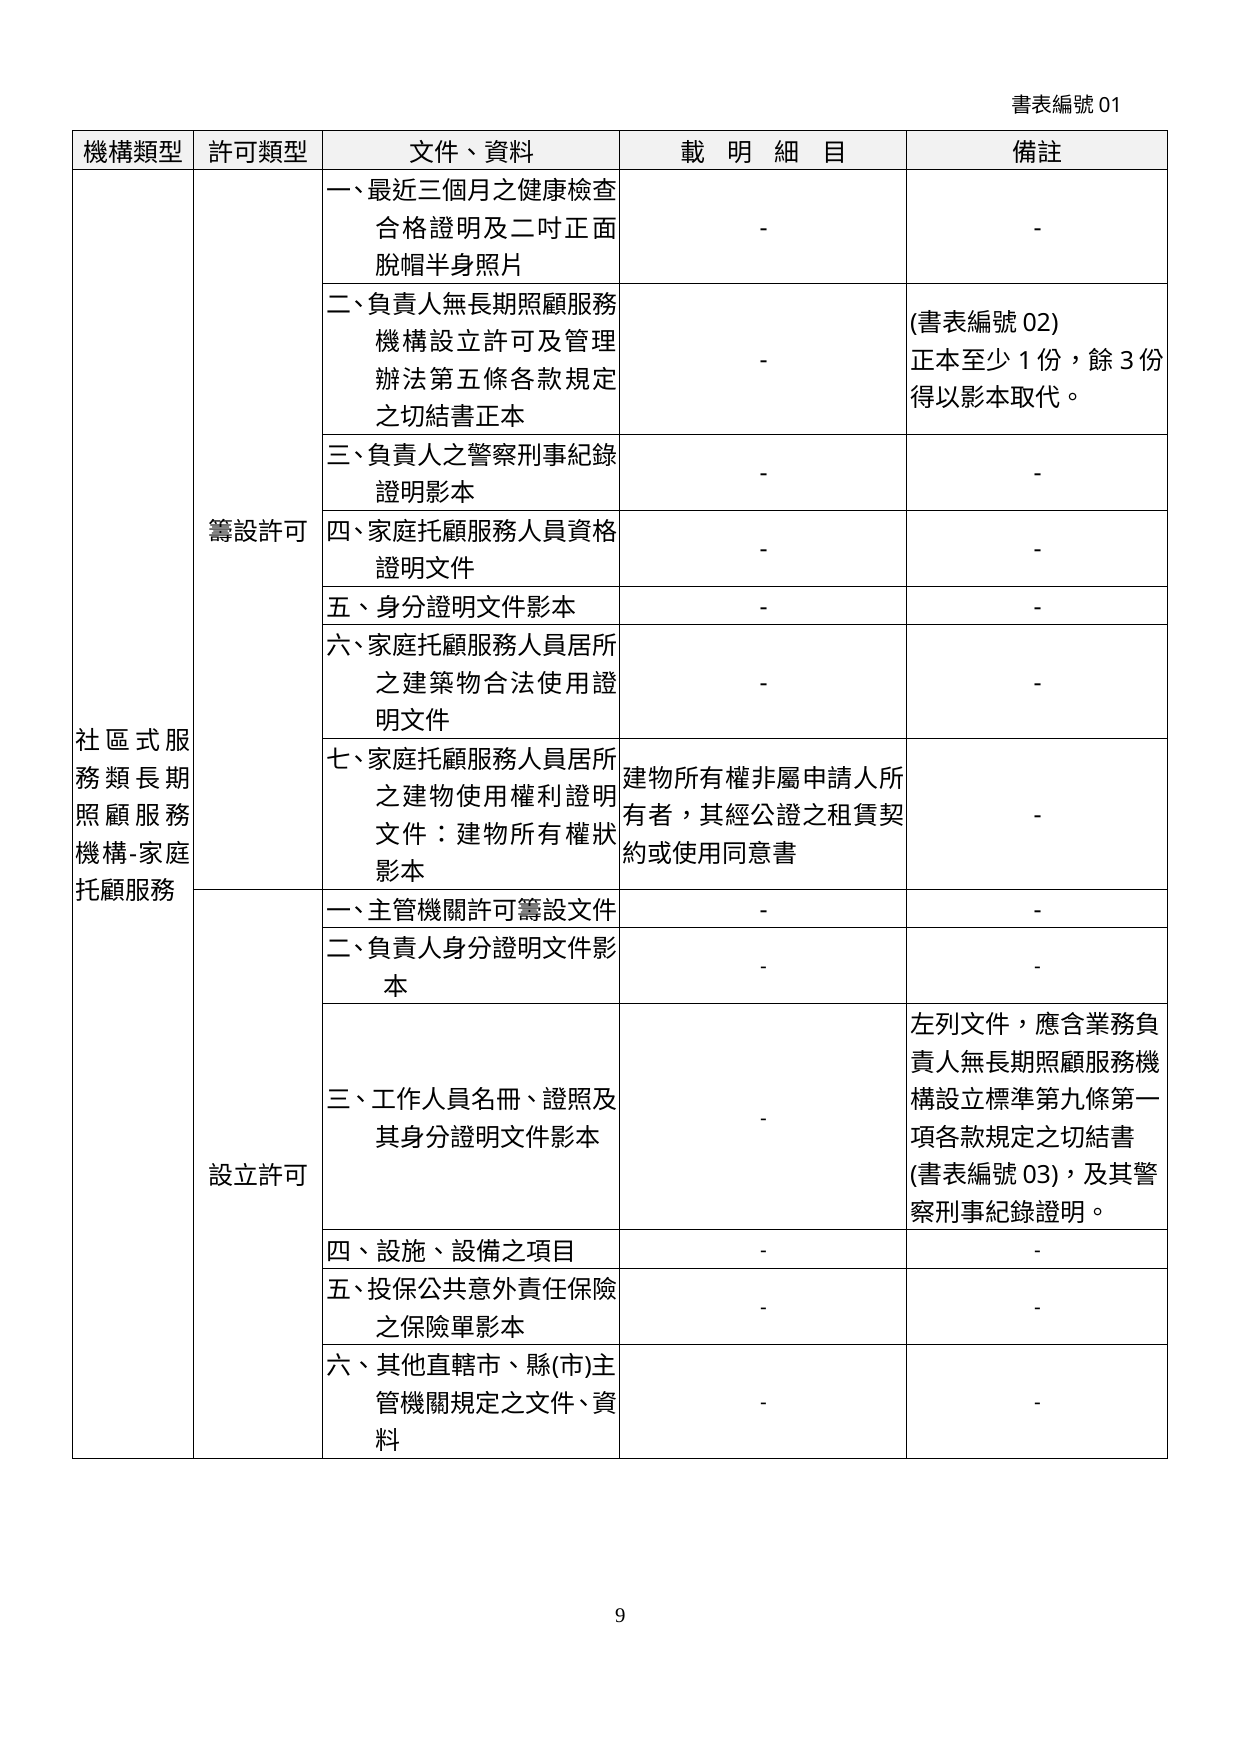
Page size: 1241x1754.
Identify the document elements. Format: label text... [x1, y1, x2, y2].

table_cell - [620, 170, 906, 282]
table_cell - [907, 739, 1167, 889]
table_header 備註 [907, 131, 1167, 169]
table_cell 籌設許可 [194, 170, 322, 889]
table_cell - [907, 1230, 1167, 1268]
table_cell - [907, 435, 1167, 509]
table_cell 設立許可 [194, 890, 322, 1457]
table_cell - [907, 928, 1167, 1003]
table_cell 五、身分證明文件影本 [323, 587, 619, 624]
table_cell - [907, 587, 1167, 624]
table_cell 二、負責人身分證明文件影本 [323, 928, 619, 1003]
table_cell - [620, 1004, 906, 1229]
table_cell 七、家庭托顧服務人員居所之建物使用權利證明文件：建物所有權狀影本 [323, 739, 619, 889]
table_cell - [620, 587, 906, 624]
table_cell 五、投保公共意外責任保險之保險單影本 [323, 1269, 619, 1344]
table_header 許可類型 [194, 131, 322, 169]
table_cell 社區式服務類長期照顧服務機構-家庭托顧服務 [73, 170, 193, 1457]
table_cell 三、負責人之警察刑事紀錄證明影本 [323, 435, 619, 509]
table_cell - [620, 928, 906, 1003]
table_cell - [620, 284, 906, 433]
table_cell - [907, 625, 1167, 738]
table_cell - [620, 1230, 906, 1268]
table_cell 六、其他直轄市、縣(市)主管機關規定之文件、資料 [323, 1345, 619, 1457]
table_cell - [620, 435, 906, 509]
table_cell 三、工作人員名冊、證照及其身分證明文件影本 [323, 1004, 619, 1229]
table_cell - [907, 511, 1167, 586]
table_cell 四、設施、設備之項目 [323, 1230, 619, 1268]
table_header 文件、資料 [323, 131, 619, 169]
table_cell - [620, 511, 906, 586]
table_cell - [620, 1269, 906, 1344]
table_cell 六、家庭托顧服務人員居所之建築物合法使用證明文件 [323, 625, 619, 738]
table_cell 左列文件，應含業務負責人無長期照顧服務機構設立標準第九條第一項各款規定之切結書(書表編號03)，及其警察刑事紀錄證明。 [907, 1004, 1167, 1229]
table_cell 建物所有權非屬申請人所有者，其經公證之租賃契約或使用同意書 [620, 739, 906, 889]
table_cell 四、家庭托顧服務人員資格證明文件 [323, 511, 619, 586]
table_cell - [907, 170, 1167, 282]
table_header 機構類型 [73, 131, 193, 169]
table_cell - [620, 625, 906, 738]
table_header 載 明 細 目 [620, 131, 906, 169]
table_cell 二、負責人無長期照顧服務機構設立許可及管理辦法第五條各款規定之切結書正本 [323, 284, 619, 433]
table_cell - [907, 890, 1167, 927]
table_cell - [620, 1345, 906, 1457]
table_cell - [907, 1345, 1167, 1457]
table_cell - [620, 890, 906, 927]
table_cell (書表編號02) 正本至少1份，餘3份得以影本取代。 [907, 284, 1167, 433]
table_cell 一、最近三個月之健康檢查合格證明及二吋正面脫帽半身照片 [323, 170, 619, 282]
table_cell - [907, 1269, 1167, 1344]
table_cell 一、主管機關許可籌設文件 [323, 890, 619, 927]
